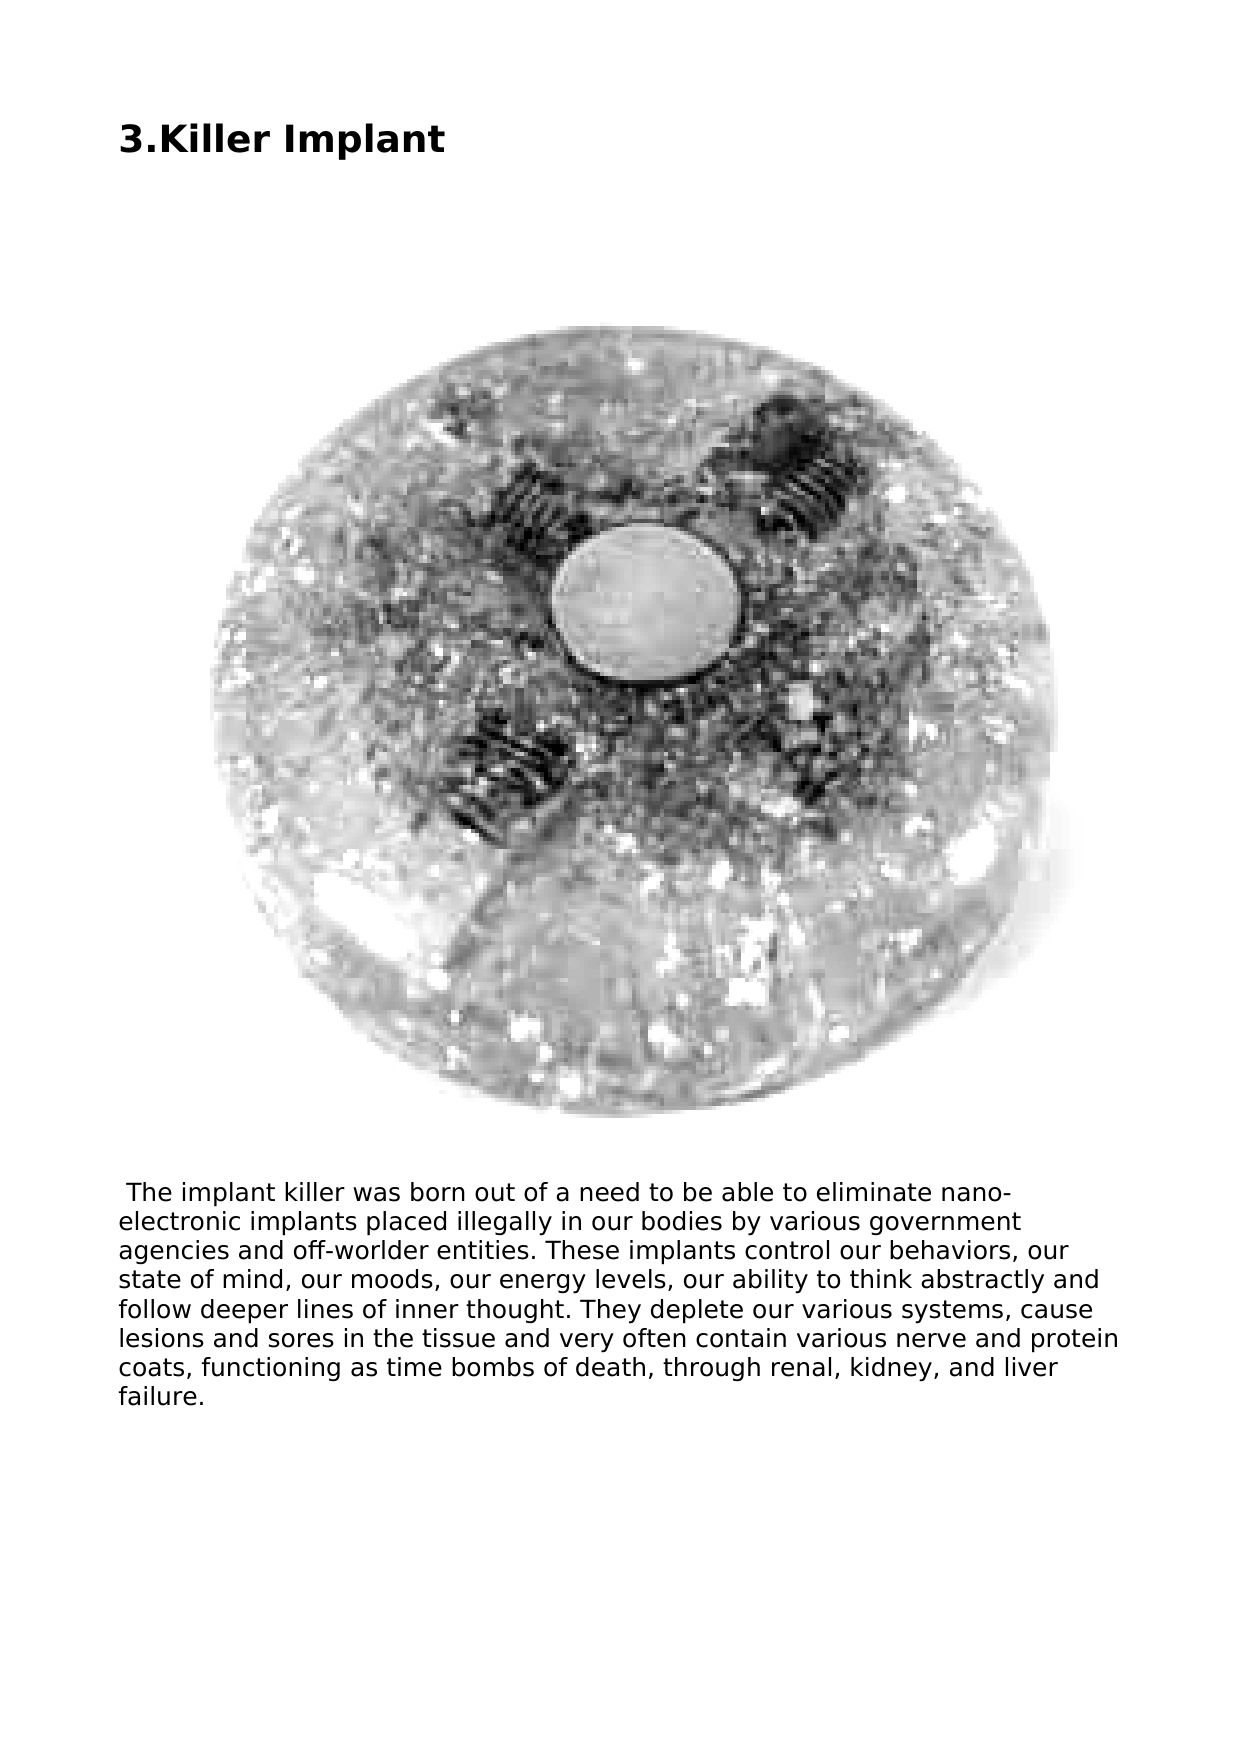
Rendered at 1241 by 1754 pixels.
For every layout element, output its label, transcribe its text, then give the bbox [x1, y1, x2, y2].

picture [118, 174, 1123, 1179]
subtitle 3.Killer Implant [118, 118, 1122, 162]
text The implant killer was born out of a need to be able to eliminate nano-electronic implants placed illegally in our bodies by various government agencies and off-worlder entities. These implants control our behaviors, our state of mind, our moods, our energy levels, our ability to think abstractly and follow deeper lines of inner thought. They deplete our various systems, cause lesions and sores in the tissue and very often contain various nerve and protein coats, functioning as time bombs of death, through renal, kidney, and liver failure. [118, 1179, 1122, 1412]
